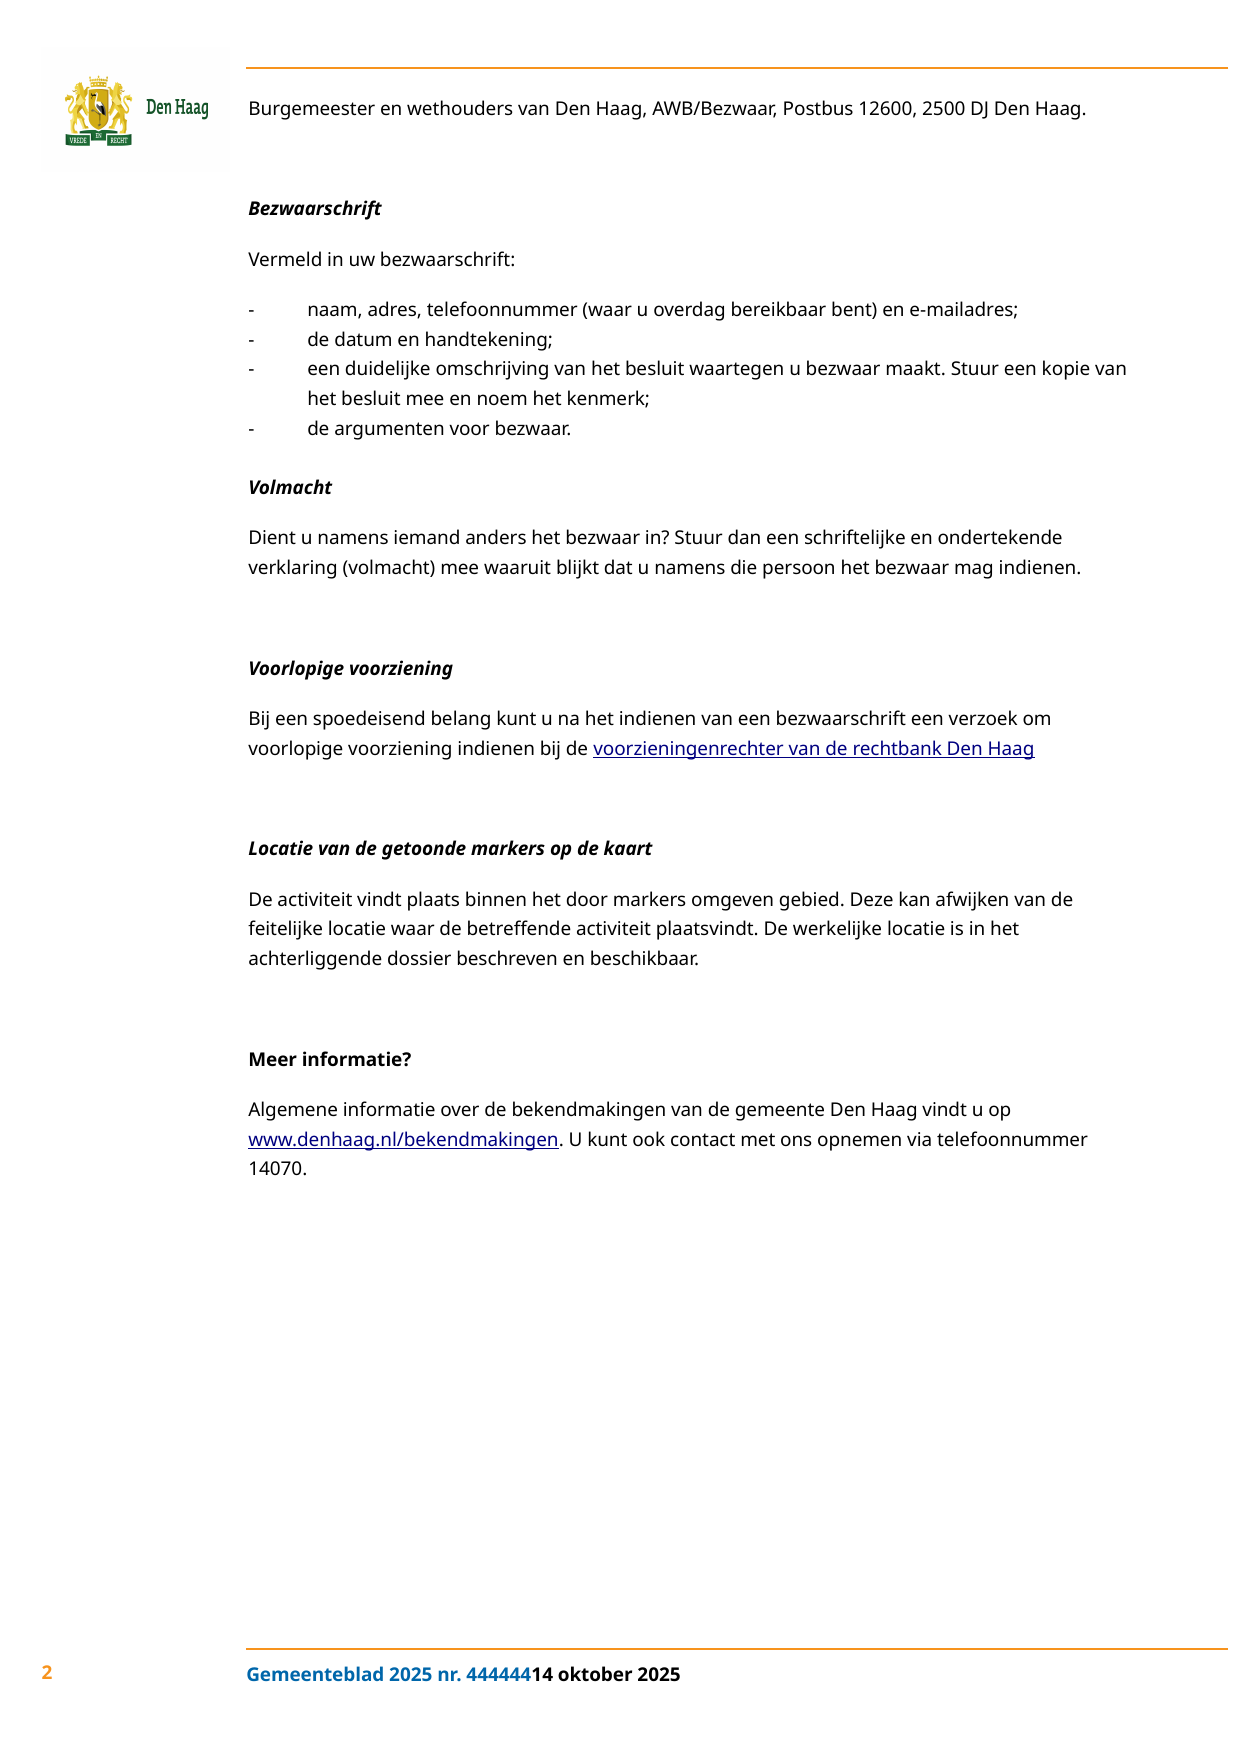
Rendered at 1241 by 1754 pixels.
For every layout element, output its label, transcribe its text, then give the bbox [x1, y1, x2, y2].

text De activiteit vindt plaats binnen het door markers omgeven gebied. Deze kan afwijken van de feitelijke locatie waar de betreffende activiteit plaatsvindt. De werkelijke locatie is in het achterliggende dossier beschreven en beschikbaar. [248, 886, 1152, 971]
text Algemene informatie over de bekendmakingen van de gemeente Den Haag vindt u op www.denhaag.nl/bekendmakingen. U kunt ook contact met ons opnemen via telefoonnummer 14070. [248, 1096, 1152, 1181]
text Burgemeester en wethouders van Den Haag, AWB/Bezwaar, Postbus 12600, 2500 DJ Den Haag. [248, 95, 1152, 121]
text Bij een spoedeisend belang kunt u na het indienen van een bezwaarschrift een verzoek om voorlopige voorziening indienen bij de voorzieningenrechter van de rechtbank Den Haag [248, 705, 1152, 761]
text Locatie van de getoonde markers op de kaart [248, 836, 1152, 861]
list de argumenten voor bezwaar. [248, 415, 1152, 441]
text Vermeld in uw bezwaarschrift: [248, 246, 1152, 272]
text Dient u namens iemand anders het bezwaar in? Stuur dan een schriftelijke en ondertekende verklaring (volmacht) mee waaruit blijkt dat u namens die persoon het bezwaar mag indienen. [248, 524, 1152, 580]
text Volmacht [248, 474, 1152, 500]
text Voorlopige voorziening [248, 655, 1152, 681]
list een duidelijke omschrijving van het besluit waartegen u bezwaar maakt. Stuur een kopie van het besluit mee en noem het kenmerk; [248, 356, 1152, 411]
text Bezwaarschrift [248, 196, 1152, 221]
picture [41, 47, 231, 172]
list de datum en handtekening; [248, 326, 1152, 352]
text Meer informatie? [248, 1046, 1152, 1072]
list naam, adres, telefoonnummer (waar u overdag bereikbaar bent) en e-mailadres; [248, 296, 1152, 322]
